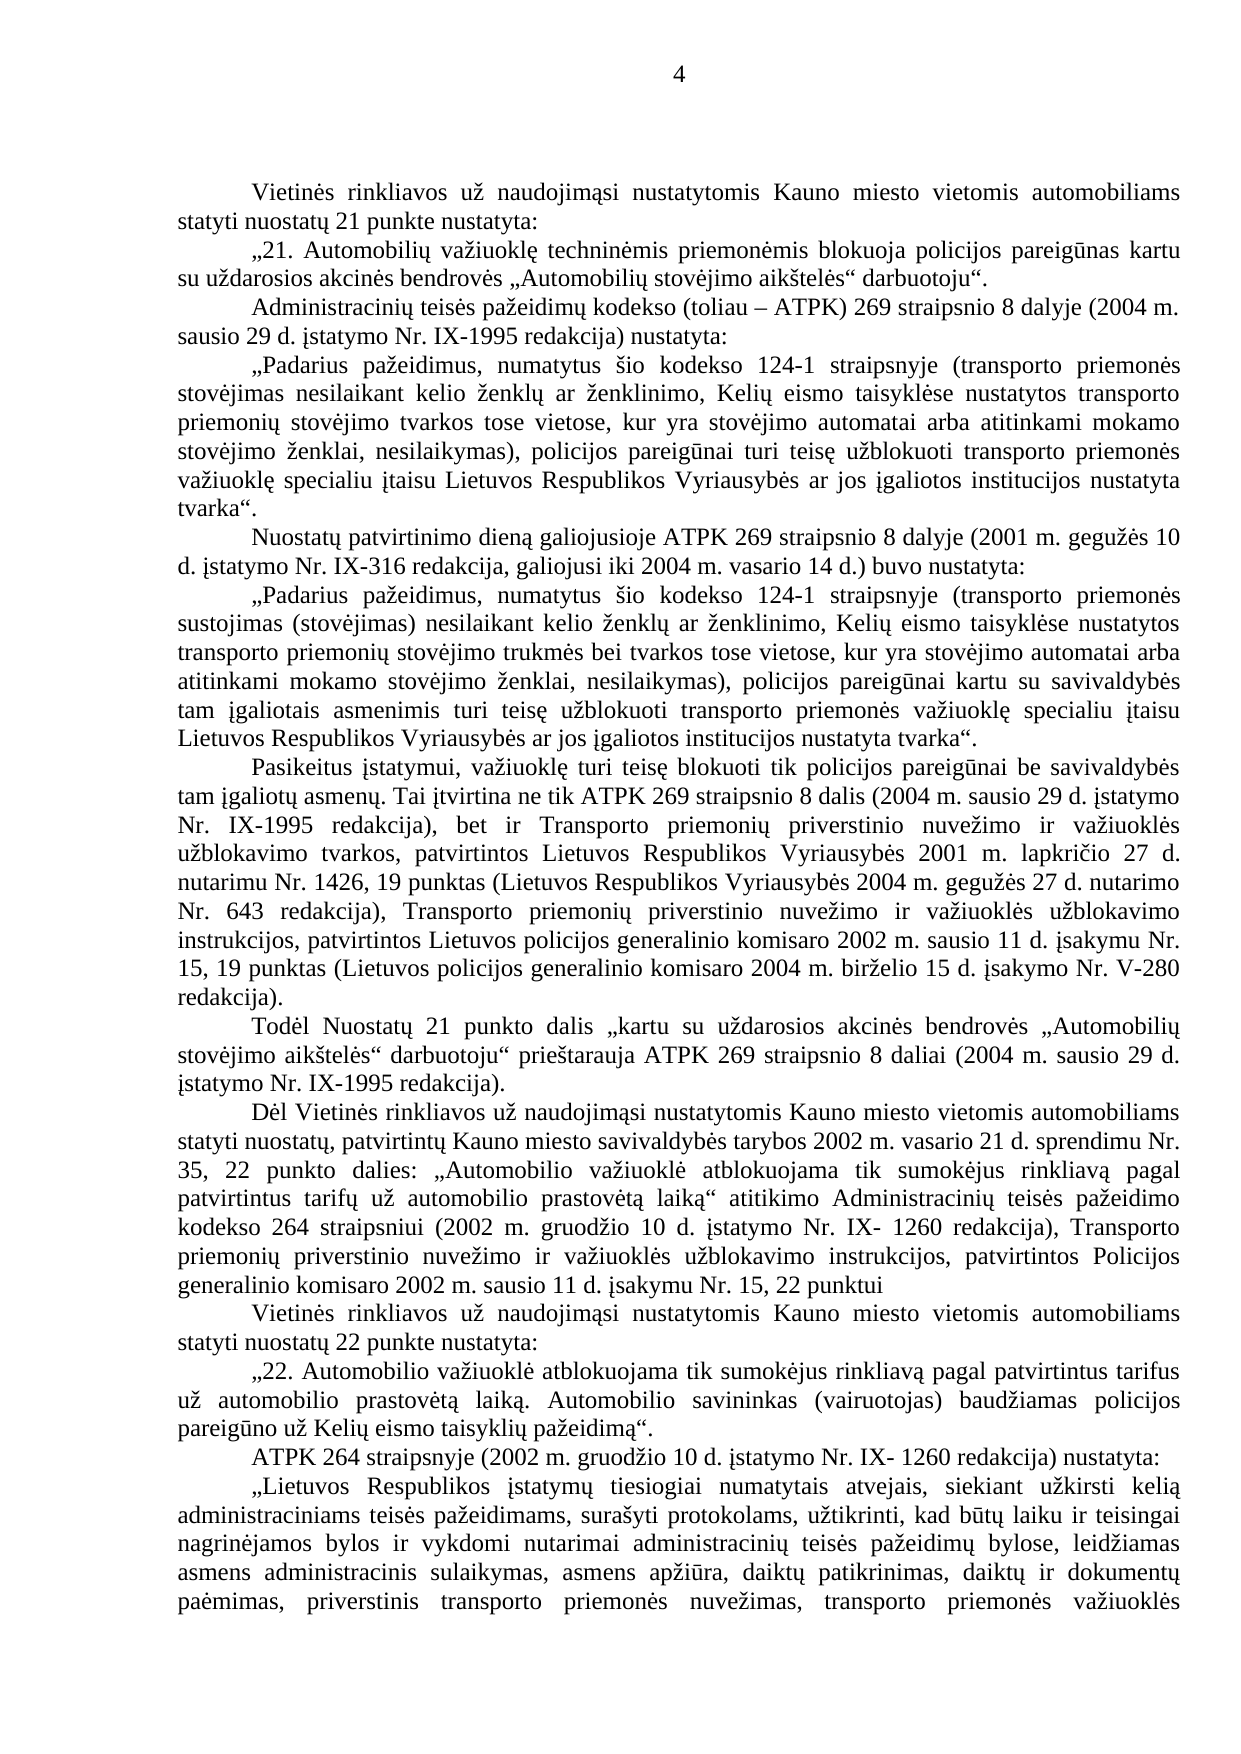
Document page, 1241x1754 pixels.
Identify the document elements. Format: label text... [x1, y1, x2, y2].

text Administracinių teisės pažeidimų kodekso (toliau – ATPK) 269 straipsnio 8 dalyje (2004 m. sausio 29 d. įstatymo Nr. IX-1995 redakcija) nustatyta: [177, 292, 1181, 350]
text „21. Automobilių važiuoklę techninėmis priemonėmis blokuoja policijos pareigūnas kartu su uždarosios akcinės bendrovės „Automobilių stovėjimo aikštelės“ darbuotoju“. [177, 235, 1181, 292]
text Vietinės rinkliavos už naudojimąsi nustatytomis Kauno miesto vietomis automobiliams statyti nuostatų 21 punkte nustatyta: [177, 177, 1181, 235]
text „Padarius pažeidimus, numatytus šio kodekso 124-1 straipsnyje (transporto priemonės sustojimas (stovėjimas) nesilaikant kelio ženklų ar ženklinimo, Kelių eismo taisyklėse nustatytos transporto priemonių stovėjimo trukmės bei tvarkos tose vietose, kur yra stovėjimo automatai arba atitinkami mokamo stovėjimo ženklai, nesilaikymas), policijos pareigūnai kartu su savivaldybės tam įgaliotais asmenimis turi teisę užblokuoti transporto priemonės važiuoklę specialiu įtaisu Lietuvos Respublikos Vyriausybės ar jos įgaliotos institucijos nustatyta tvarka“. [177, 580, 1181, 752]
text Dėl Vietinės rinkliavos už naudojimąsi nustatytomis Kauno miesto vietomis automobiliams statyti nuostatų, patvirtintų Kauno miesto savivaldybės tarybos 2002 m. vasario 21 d. sprendimu Nr. 35, 22 punkto dalies: „Automobilio važiuoklė atblokuojama tik sumokėjus rinkliavą pagal patvirtintus tarifų už automobilio prastovėtą laiką“ atitikimo Administracinių teisės pažeidimo kodekso 264 straipsniui (2002 m. gruodžio 10 d. įstatymo Nr. IX- 1260 redakcija), Transporto priemonių priverstinio nuvežimo ir važiuoklės užblokavimo instrukcijos, patvirtintos Policijos generalinio komisaro 2002 m. sausio 11 d. įsakymu Nr. 15, 22 punktui [177, 1097, 1181, 1298]
text ATPK 264 straipsnyje (2002 m. gruodžio 10 d. įstatymo Nr. IX- 1260 redakcija) nustatyta: [177, 1442, 1181, 1471]
text Todėl Nuostatų 21 punkto dalis „kartu su uždarosios akcinės bendrovės „Automobilių stovėjimo aikštelės“ darbuotoju“ prieštarauja ATPK 269 straipsnio 8 daliai (2004 m. sausio 29 d. įstatymo Nr. IX-1995 redakcija). [177, 1011, 1181, 1097]
text Nuostatų patvirtinimo dieną galiojusioje ATPK 269 straipsnio 8 dalyje (2001 m. gegužės 10 d. įstatymo Nr. IX-316 redakcija, galiojusi iki 2004 m. vasario 14 d.) buvo nustatyta: [177, 522, 1181, 580]
text „Lietuvos Respublikos įstatymų tiesiogiai numatytais atvejais, siekiant užkirsti kelią administraciniams teisės pažeidimams, surašyti protokolams, užtikrinti, kad būtų laiku ir teisingai nagrinėjamos bylos ir vykdomi nutarimai administracinių teisės pažeidimų bylose, leidžiamas asmens administracinis sulaikymas, asmens apžiūra, daiktų patikrinimas, daiktų ir dokumentų paėmimas, priverstinis transporto priemonės nuvežimas, transporto priemonės važiuoklės [177, 1471, 1181, 1615]
text „Padarius pažeidimus, numatytus šio kodekso 124-1 straipsnyje (transporto priemonės stovėjimas nesilaikant kelio ženklų ar ženklinimo, Kelių eismo taisyklėse nustatytos transporto priemonių stovėjimo tvarkos tose vietose, kur yra stovėjimo automatai arba atitinkami mokamo stovėjimo ženklai, nesilaikymas), policijos pareigūnai turi teisę užblokuoti transporto priemonės važiuoklę specialiu įtaisu Lietuvos Respublikos Vyriausybės ar jos įgaliotos institucijos nustatyta tvarka“. [177, 350, 1181, 522]
text Vietinės rinkliavos už naudojimąsi nustatytomis Kauno miesto vietomis automobiliams statyti nuostatų 22 punkte nustatyta: [177, 1298, 1181, 1356]
text Pasikeitus įstatymui, važiuoklę turi teisę blokuoti tik policijos pareigūnai be savivaldybės tam įgaliotų asmenų. Tai įtvirtina ne tik ATPK 269 straipsnio 8 dalis (2004 m. sausio 29 d. įstatymo Nr. IX-1995 redakcija), bet ir Transporto priemonių priverstinio nuvežimo ir važiuoklės užblokavimo tvarkos, patvirtintos Lietuvos Respublikos Vyriausybės 2001 m. lapkričio 27 d. nutarimu Nr. 1426, 19 punktas (Lietuvos Respublikos Vyriausybės 2004 m. gegužės 27 d. nutarimo Nr. 643 redakcija), Transporto priemonių priverstinio nuvežimo ir važiuoklės užblokavimo instrukcijos, patvirtintos Lietuvos policijos generalinio komisaro 2002 m. sausio 11 d. įsakymu Nr. 15, 19 punktas (Lietuvos policijos generalinio komisaro 2004 m. birželio 15 d. įsakymo Nr. V-280 redakcija). [177, 752, 1181, 1011]
text „22. Automobilio važiuoklė atblokuojama tik sumokėjus rinkliavą pagal patvirtintus tarifus už automobilio prastovėtą laiką. Automobilio savininkas (vairuotojas) baudžiamas policijos pareigūno už Kelių eismo taisyklių pažeidimą“. [177, 1356, 1181, 1442]
